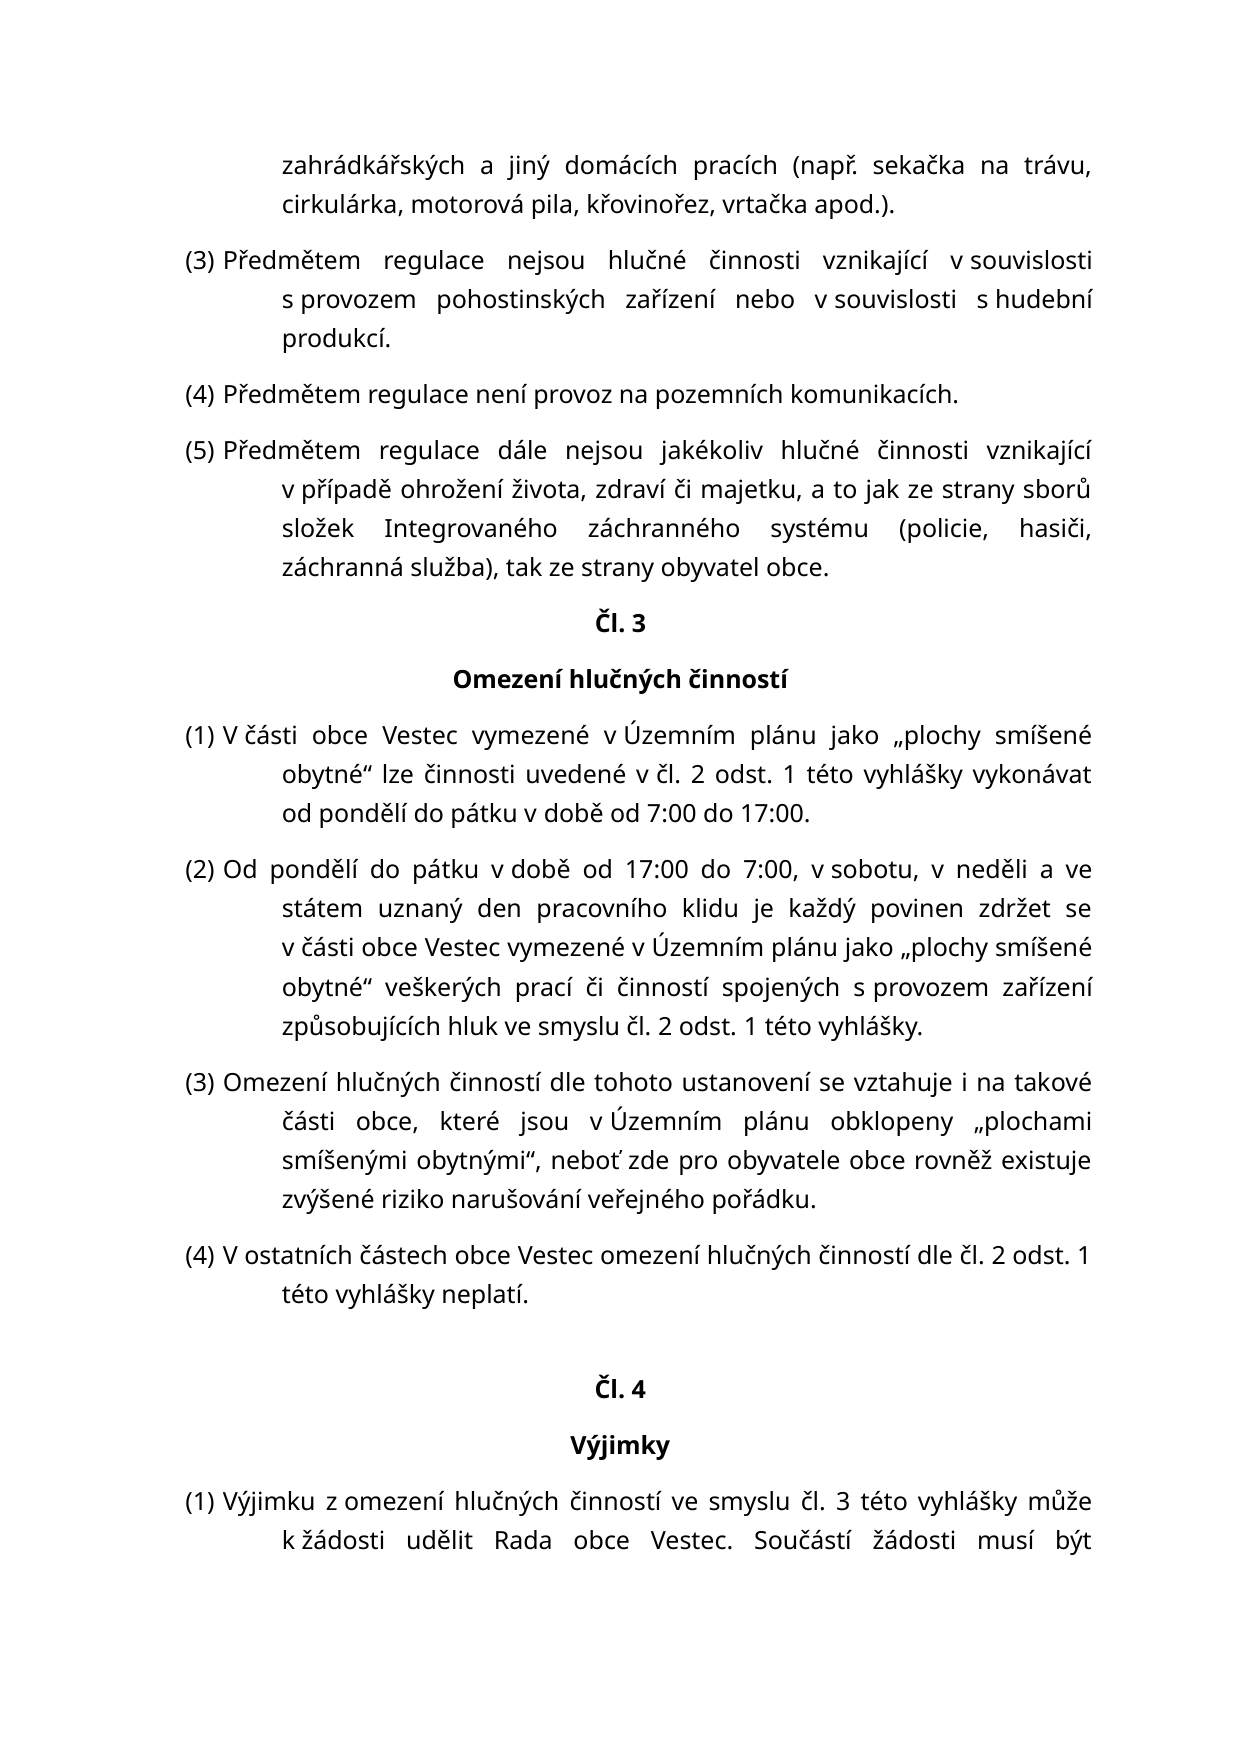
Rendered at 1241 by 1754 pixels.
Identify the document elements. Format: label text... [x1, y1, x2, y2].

text Výjimky [148, 1428, 1093, 1462]
list V části obce Vestec vymezené v Územním plánu jako „plochy smíšené obytné“ lze činnosti uvedené v čl. 2 odst. 1 této vyhlášky vykonávat od pondělí do pátku v době od 7:00 do 17:00. [185, 718, 1093, 830]
list zahrádkářských a jiný domácích pracích (např. sekačka na trávu, cirkulárka, motorová pila, křovinořez, vrtačka apod.). [185, 148, 1093, 221]
text Omezení hlučných činností [148, 662, 1093, 696]
text Čl. 4 [148, 1372, 1093, 1406]
list Výjimku z omezení hlučných činností ve smyslu čl. 3 této vyhlášky může k žádosti udělit Rada obce Vestec. Součástí žádosti musí být [185, 1483, 1093, 1557]
list Omezení hlučných činností dle tohoto ustanovení se vztahuje i na takové části obce, které jsou v Územním plánu obklopeny „plochami smíšenými obytnými“, neboť zde pro obyvatele obce rovněž existuje zvýšené riziko narušování veřejného pořádku. [185, 1064, 1093, 1216]
list Od pondělí do pátku v době od 17:00 do 7:00, v sobotu, v neděli a ve státem uznaný den pracovního klidu je každý povinen zdržet se v části obce Vestec vymezené v Územním plánu jako „plochy smíšené obytné“ veškerých prací či činností spojených s provozem zařízení způsobujících hluk ve smyslu čl. 2 odst. 1 této vyhlášky. [185, 852, 1093, 1042]
text Čl. 3 [148, 606, 1093, 640]
list V ostatních částech obce Vestec omezení hlučných činností dle čl. 2 odst. 1 této vyhlášky neplatí. [185, 1238, 1093, 1311]
list Předmětem regulace není provoz na pozemních komunikacích. [185, 377, 1093, 411]
list Předmětem regulace dále nejsou jakékoliv hlučné činnosti vznikající v případě ohrožení života, zdraví či majetku, a to jak ze strany sborů složek Integrovaného záchranného systému (policie, hasiči, záchranná služba), tak ze strany obyvatel obce. [185, 433, 1093, 584]
list Předmětem regulace nejsou hlučné činnosti vznikající v souvislosti s provozem pohostinských zařízení nebo v souvislosti s hudební produkcí. [185, 243, 1093, 355]
